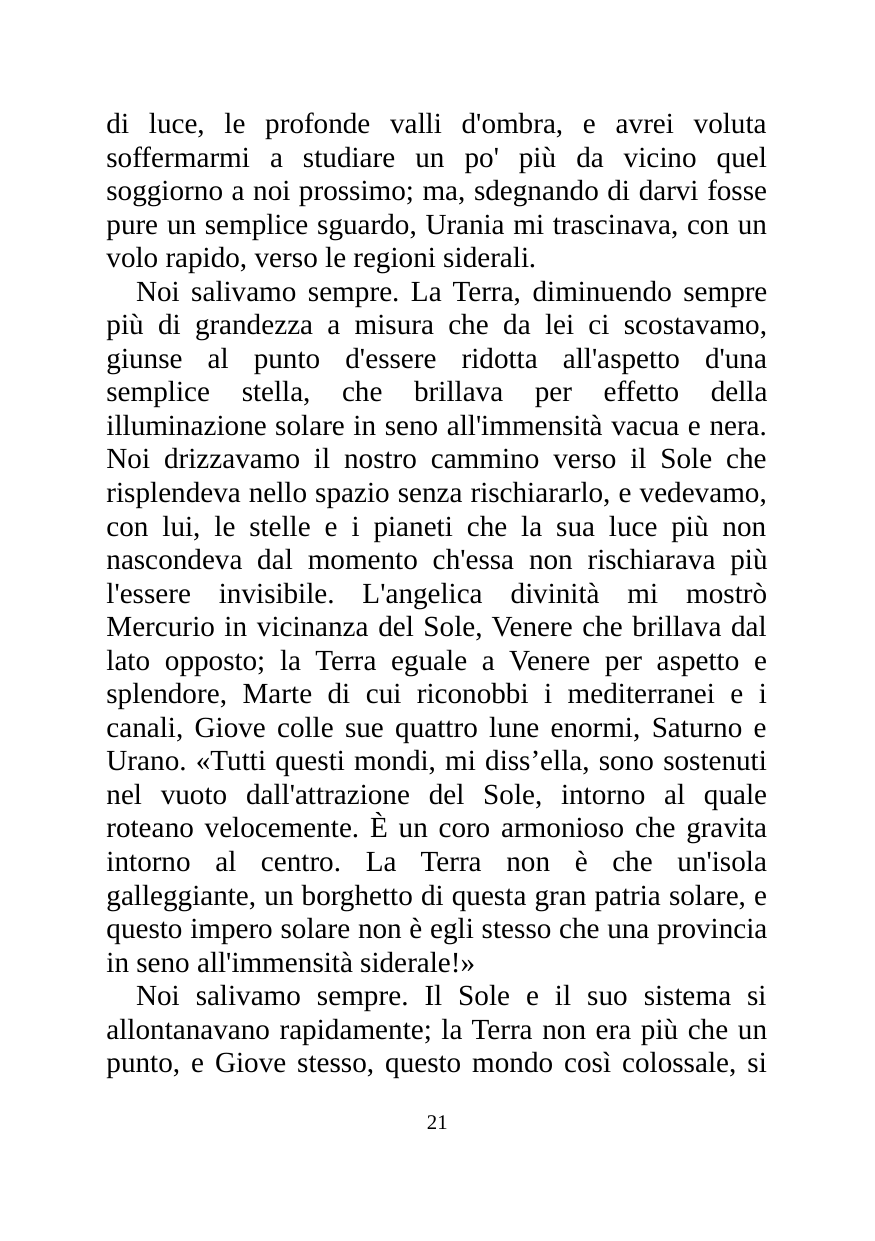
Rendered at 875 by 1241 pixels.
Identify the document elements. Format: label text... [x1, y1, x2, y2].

text Noi salivamo sempre. La Terra, diminuendo sempre più di grandezza a misura che da lei ci scostavamo, giunse al punto d'essere ridotta all'aspetto d'una semplice stella, che brillava per effetto della illuminazione solare in seno all'immensità vacua e nera. Noi drizzavamo il nostro cammino verso il Sole che risplendeva nello spazio senza rischiararlo, e vedevamo, con lui, le stelle e i pianeti che la sua luce più non nascondeva dal momento ch'essa non rischiarava più l'essere invisibile. L'angelica divinità mi mostrò Mercurio in vicinanza del Sole, Venere che brillava dal lato opposto; la Terra eguale a Venere per aspetto e splendore, Marte di cui riconobbi i mediterranei e i canali, Giove colle sue quattro lune enormi, Saturno e Urano. «Tutti questi mondi, mi diss’ella, sono sostenuti nel vuoto dall'attrazione del Sole, intorno al quale roteano velocemente. È un coro armonioso che gravita intorno al centro. La Terra non è che un'isola galleggiante, un borghetto di questa gran patria solare, e questo impero solare non è egli stesso che una provincia in seno all'immensità siderale!» [106, 274, 768, 978]
text di luce, le profonde valli d'ombra, e avrei voluta soffermarmi a studiare un po' più da vicino quel soggiorno a noi prossimo; ma, sdegnando di darvi fosse pure un semplice sguardo, Urania mi trascinava, con un volo rapido, verso le regioni siderali. [106, 106, 768, 274]
text Noi salivamo sempre. Il Sole e il suo sistema si allontanavano rapidamente; la Terra non era più che un punto, e Giove stesso, questo mondo così colossale, si [106, 978, 768, 1079]
